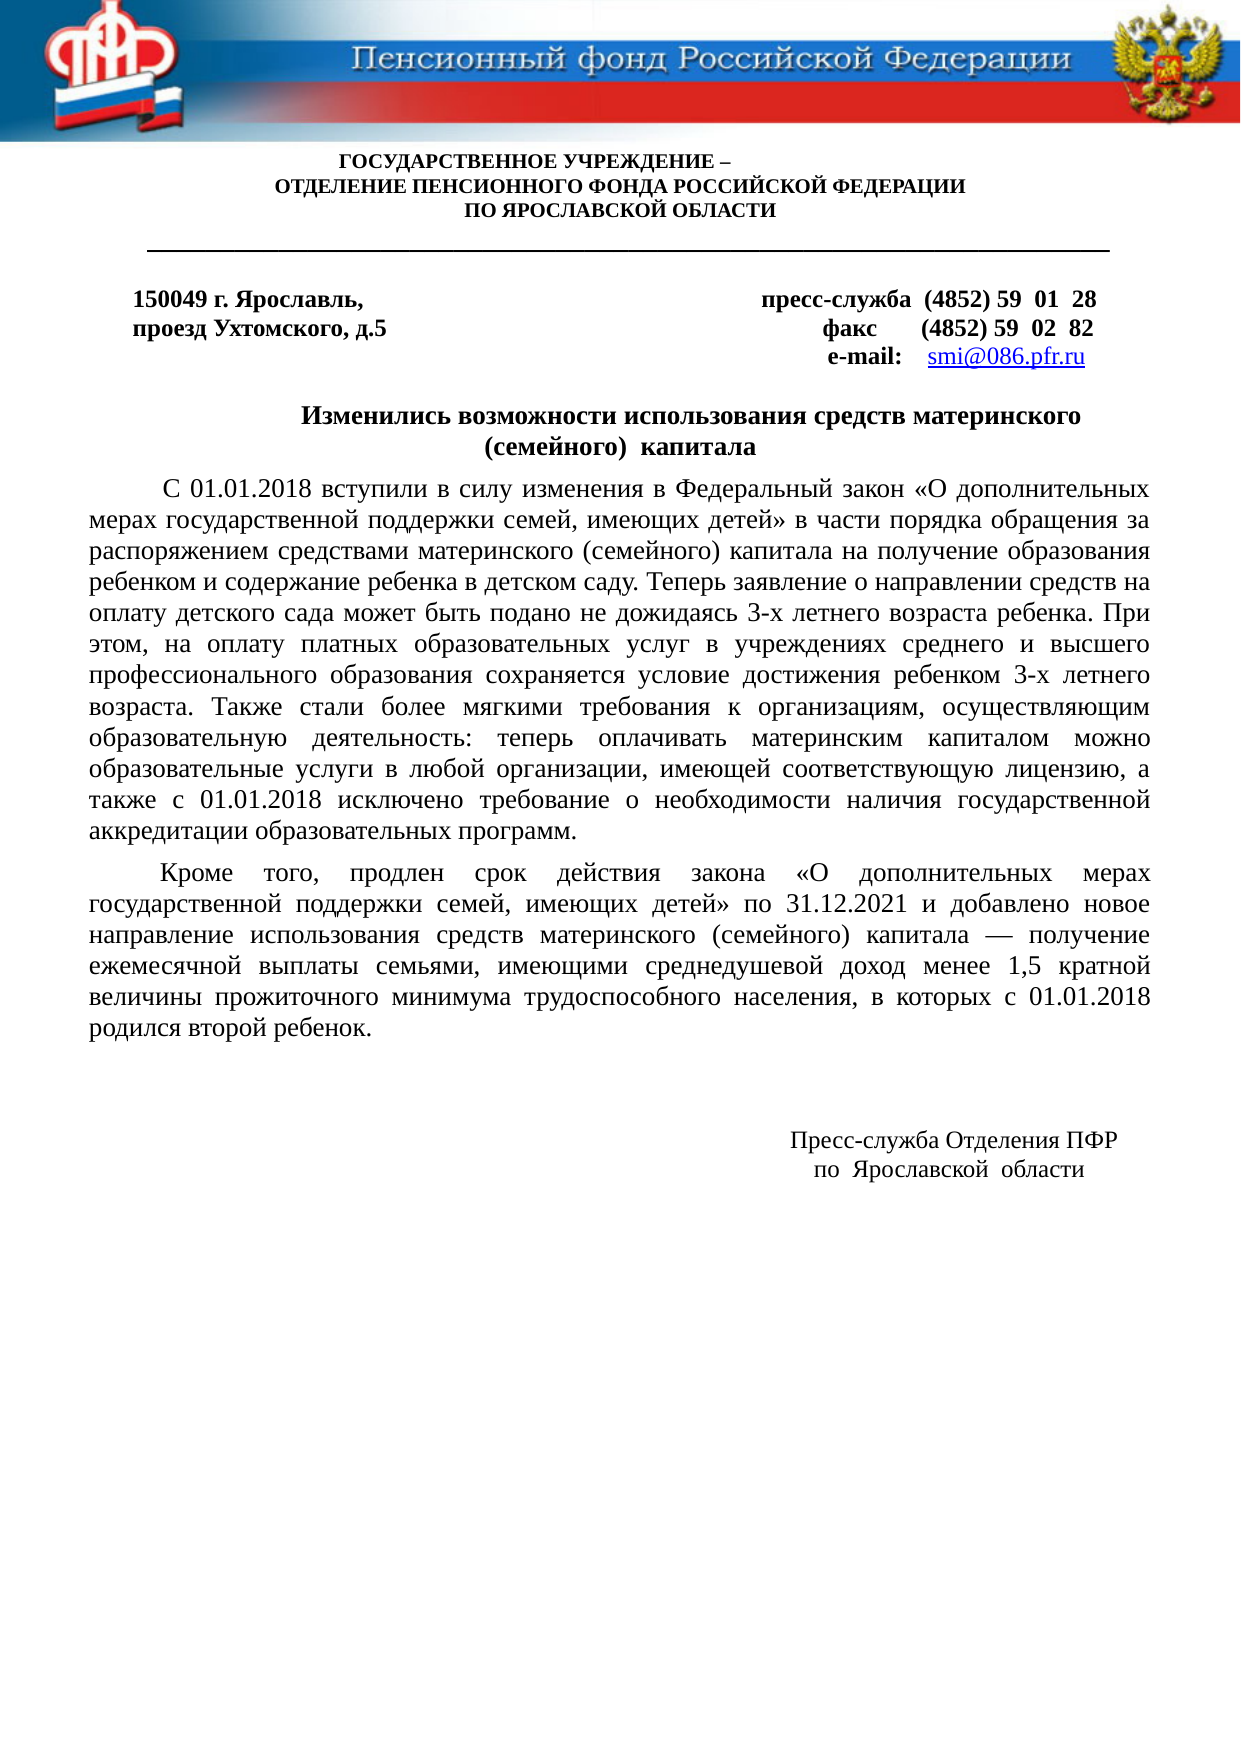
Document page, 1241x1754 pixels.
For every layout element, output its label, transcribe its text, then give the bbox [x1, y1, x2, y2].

text ОТДЕЛЕНИЕ ПЕНСИОННОГО ФОНДА РОССИЙСКОЙ ФЕДЕРАЦИИ [89, 173, 1152, 198]
text Кроме того, продлен срок действия закона «О дополнительных мерах государственной поддержки семей, имеющих детей» по 31.12.2021 и добавлено новое направление использования средств материнского (семейного) капитала — получение ежемесячной выплаты семьями, имеющими среднедушевой доход менее 1,5 кратной величины прожиточного минимума трудоспособного населения, в которых с 01.01.2018 родился второй ребенок. [89, 856, 1152, 1043]
text Изменились возможности использования средств материнского (семейного) капитала [89, 399, 1152, 461]
text ГОСУДАРСТВЕННОЕ УЧРЕЖДЕНИЕ – [0, 150, 1093, 173]
text __________________________________________________________________ [89, 222, 1152, 255]
text e-mail: smi@086.pfr.ru [89, 341, 1152, 370]
text ПО ЯРОСЛАВСКОЙ ОБЛАСТИ [89, 198, 1152, 222]
text Пресс-служба Отделения ПФР [679, 1125, 1152, 1154]
text С 01.01.2018 вступили в силу изменения в Федеральный закон «О дополнительных мерах государственной поддержки семей, имеющих детей» в части порядка обращения за распоряжением средствами материнского (семейного) капитала на получение образования ребенком и содержание ребенка в детском саду. Теперь заявление о направлении средств на оплату детского сада может быть подано не дожидаясь 3-х летнего возраста ребенка. При этом, на оплату платных образовательных услуг в учреждениях среднего и высшего профессионального образования сохраняется условие достижения ребенком 3-х летнего возраста. Также стали более мягкими требования к организациям, осуществляющим образовательную деятельность: теперь оплачивать материнским капиталом можно образовательные услуги в любой организации, имеющей соответствующую лицензию, а также с 01.01.2018 исключено требование о необходимости наличия государственной аккредитации образовательных программ. [89, 472, 1152, 845]
text по Ярославской области [89, 1154, 1152, 1182]
text 150049 г. Ярославль, пресс-служба (4852) 59 01 28 [89, 284, 1152, 313]
text проезд Ухтомского, д.5 факс (4852) 59 02 82 [89, 313, 1152, 341]
